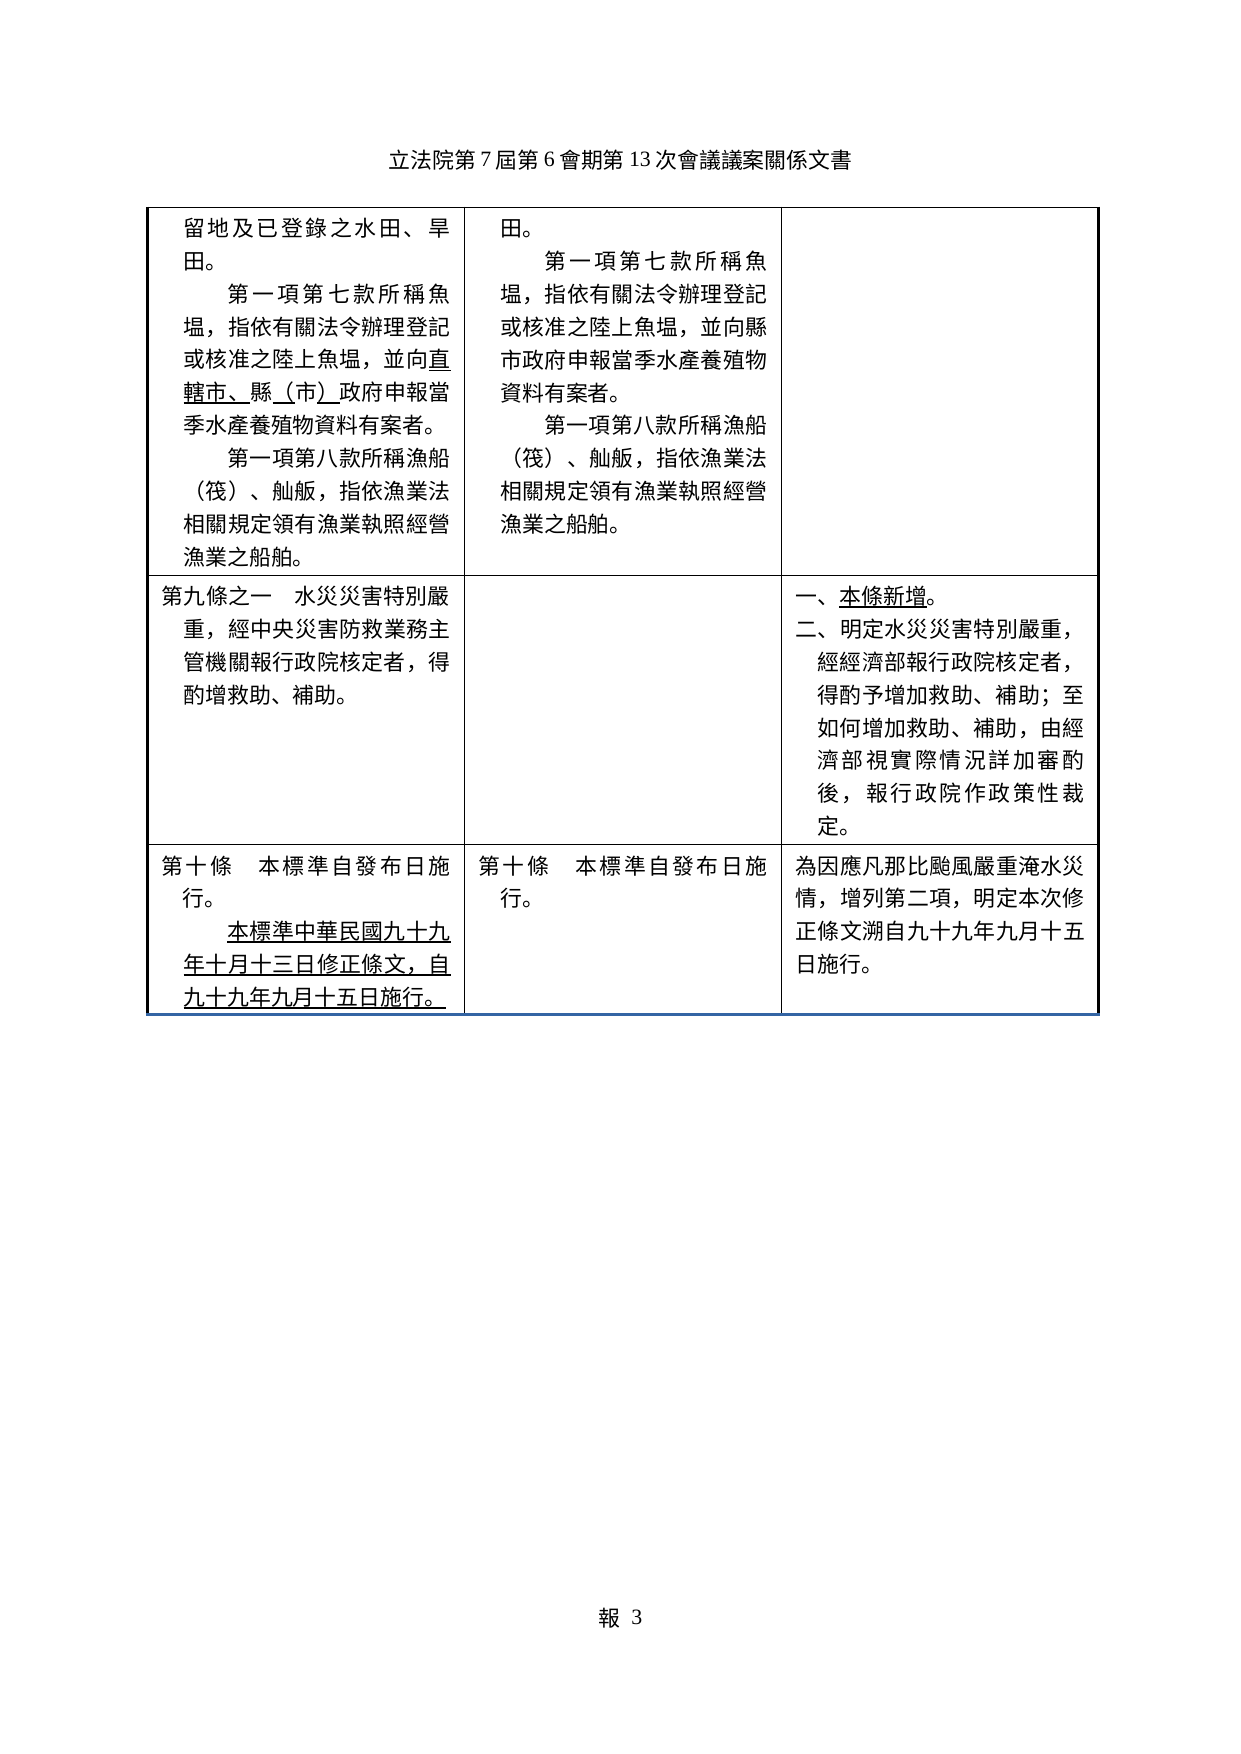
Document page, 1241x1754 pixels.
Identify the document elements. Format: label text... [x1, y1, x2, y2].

table_cell 第九條之一 水災災害特別嚴重，經中央災害防救業務主管機關報行政院核定者，得酌增救助、補助。 [149, 576, 464, 844]
table_cell 為因應凡那比颱風嚴重淹水災情，增列第二項，明定本次修正條文溯自九十九年九月十五日施行。 [782, 845, 1097, 1013]
table_cell 留地及已登錄之水田、旱田。 第一項第七款所稱魚塭，指依有關法令辦理登記或核准之陸上魚塭，並向直轄市、縣（市）政府申報當季水產養殖物資料有案者。 第一項第八款所稱漁船（筏）、舢舨，指依漁業法相關規定領有漁業執照經營漁業之船舶。 [149, 208, 464, 574]
table_cell 第十條 本標準自發布日施行。 [465, 845, 781, 1013]
table_cell [782, 208, 1097, 574]
table_cell 一、本條新增。 二、明定水災災害特別嚴重，經經濟部報行政院核定者，得酌予增加救助、補助；至如何增加救助、補助，由經濟部視實際情況詳加審酌後，報行政院作政策性裁定。 [782, 576, 1097, 844]
table_cell 第十條 本標準自發布日施行。 本標準中華民國九十九年十月十三日修正條文，自九十九年九月十五日施行。 [149, 845, 464, 1013]
table_cell [465, 576, 781, 844]
table_cell 田。 第一項第七款所稱魚塭，指依有關法令辦理登記或核准之陸上魚塭，並向縣市政府申報當季水產養殖物資料有案者。 第一項第八款所稱漁船（筏）、舢舨，指依漁業法相關規定領有漁業執照經營漁業之船舶。 [465, 208, 781, 574]
